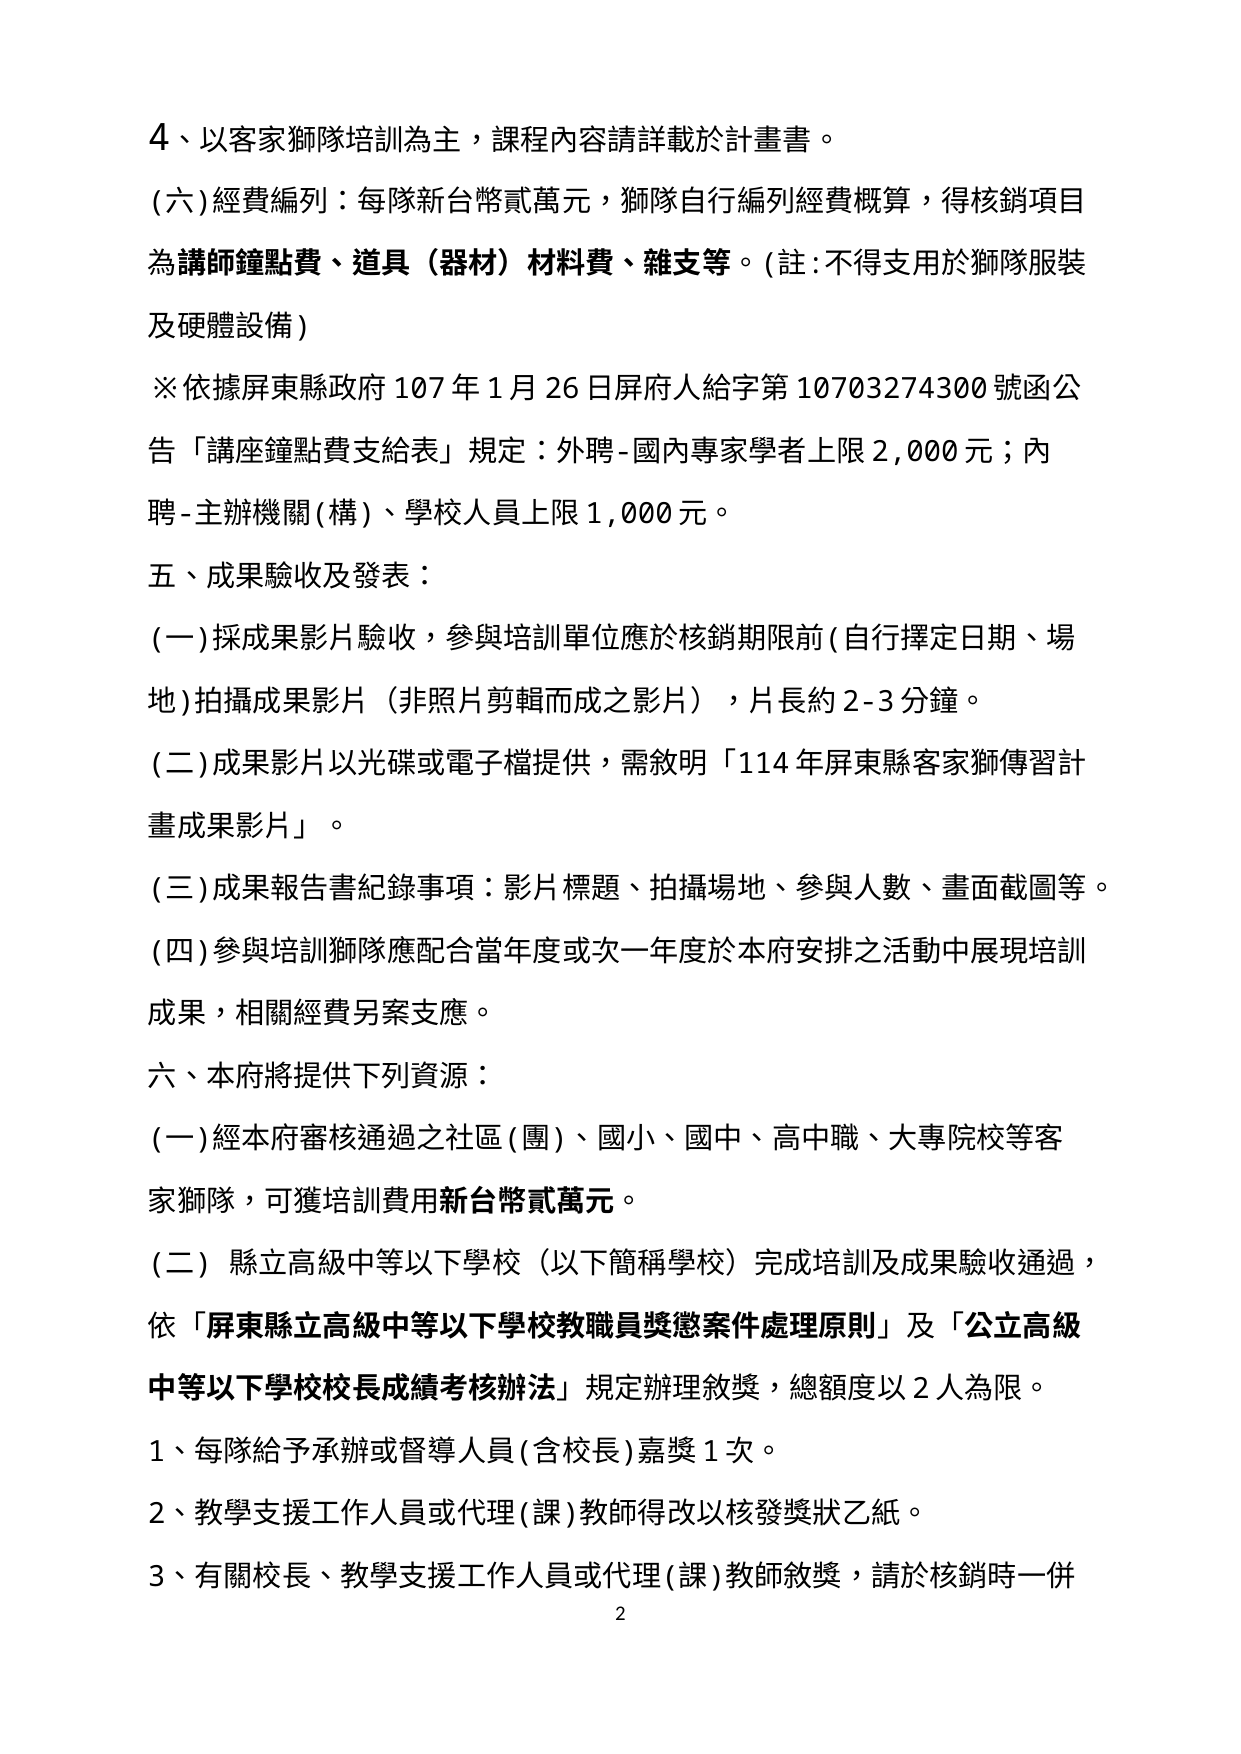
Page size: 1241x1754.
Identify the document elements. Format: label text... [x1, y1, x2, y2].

text (一)採成果影片驗收，參與培訓單位應於核銷期限前(自行擇定日期、場地)拍攝成果影片（非照片剪輯而成之影片），片長約2-3分鐘。 [148, 594, 1092, 719]
text 1、每隊給予承辦或督導人員(含校長)嘉獎1次。 [148, 1407, 1092, 1469]
text 六、本府將提供下列資源： [148, 1032, 1092, 1094]
text 2、教學支援工作人員或代理(課)教師得改以核發獎狀乙紙。 [148, 1469, 1092, 1532]
text (二) 縣立高級中等以下學校（以下簡稱學校）完成培訓及成果驗收通過，依「屏東縣立高級中等以下學校教職員獎懲案件處理原則」及「公立高級中等以下學校校長成績考核辦法」規定辦理敘獎，總額度以2人為限。 [148, 1219, 1092, 1407]
text 五、成果驗收及發表： [148, 532, 1092, 594]
text 3、有關校長、教學支援工作人員或代理(課)教師敘獎，請於核銷時一併 [148, 1532, 1092, 1594]
text (二)成果影片以光碟或電子檔提供，需敘明「114年屏東縣客家獅傳習計畫成果影片」。 [148, 719, 1092, 844]
text 4、以客家獅隊培訓為主，課程內容請詳載於計畫書。 [148, 94, 1092, 157]
text (四)參與培訓獅隊應配合當年度或次一年度於本府安排之活動中展現培訓成果，相關經費另案支應。 [148, 907, 1092, 1032]
text (六)經費編列：每隊新台幣貳萬元，獅隊自行編列經費概算，得核銷項目為講師鐘點費、道具（器材）材料費、雜支等。(註:不得支用於獅隊服裝及硬體設備) [148, 157, 1092, 344]
text ※依據屏東縣政府107年1月26日屏府人給字第10703274300號函公告「講座鐘點費支給表」規定：外聘-國內專家學者上限2,000元；內聘-主辦機關(構)、學校人員上限1,000元。 [148, 344, 1092, 532]
text (一)經本府審核通過之社區(團)、國小、國中、高中職、大專院校等客家獅隊，可獲培訓費用新台幣貳萬元。 [148, 1094, 1092, 1219]
text (三)成果報告書紀錄事項：影片標題、拍攝場地、參與人數、畫面截圖等。 [148, 844, 1092, 907]
